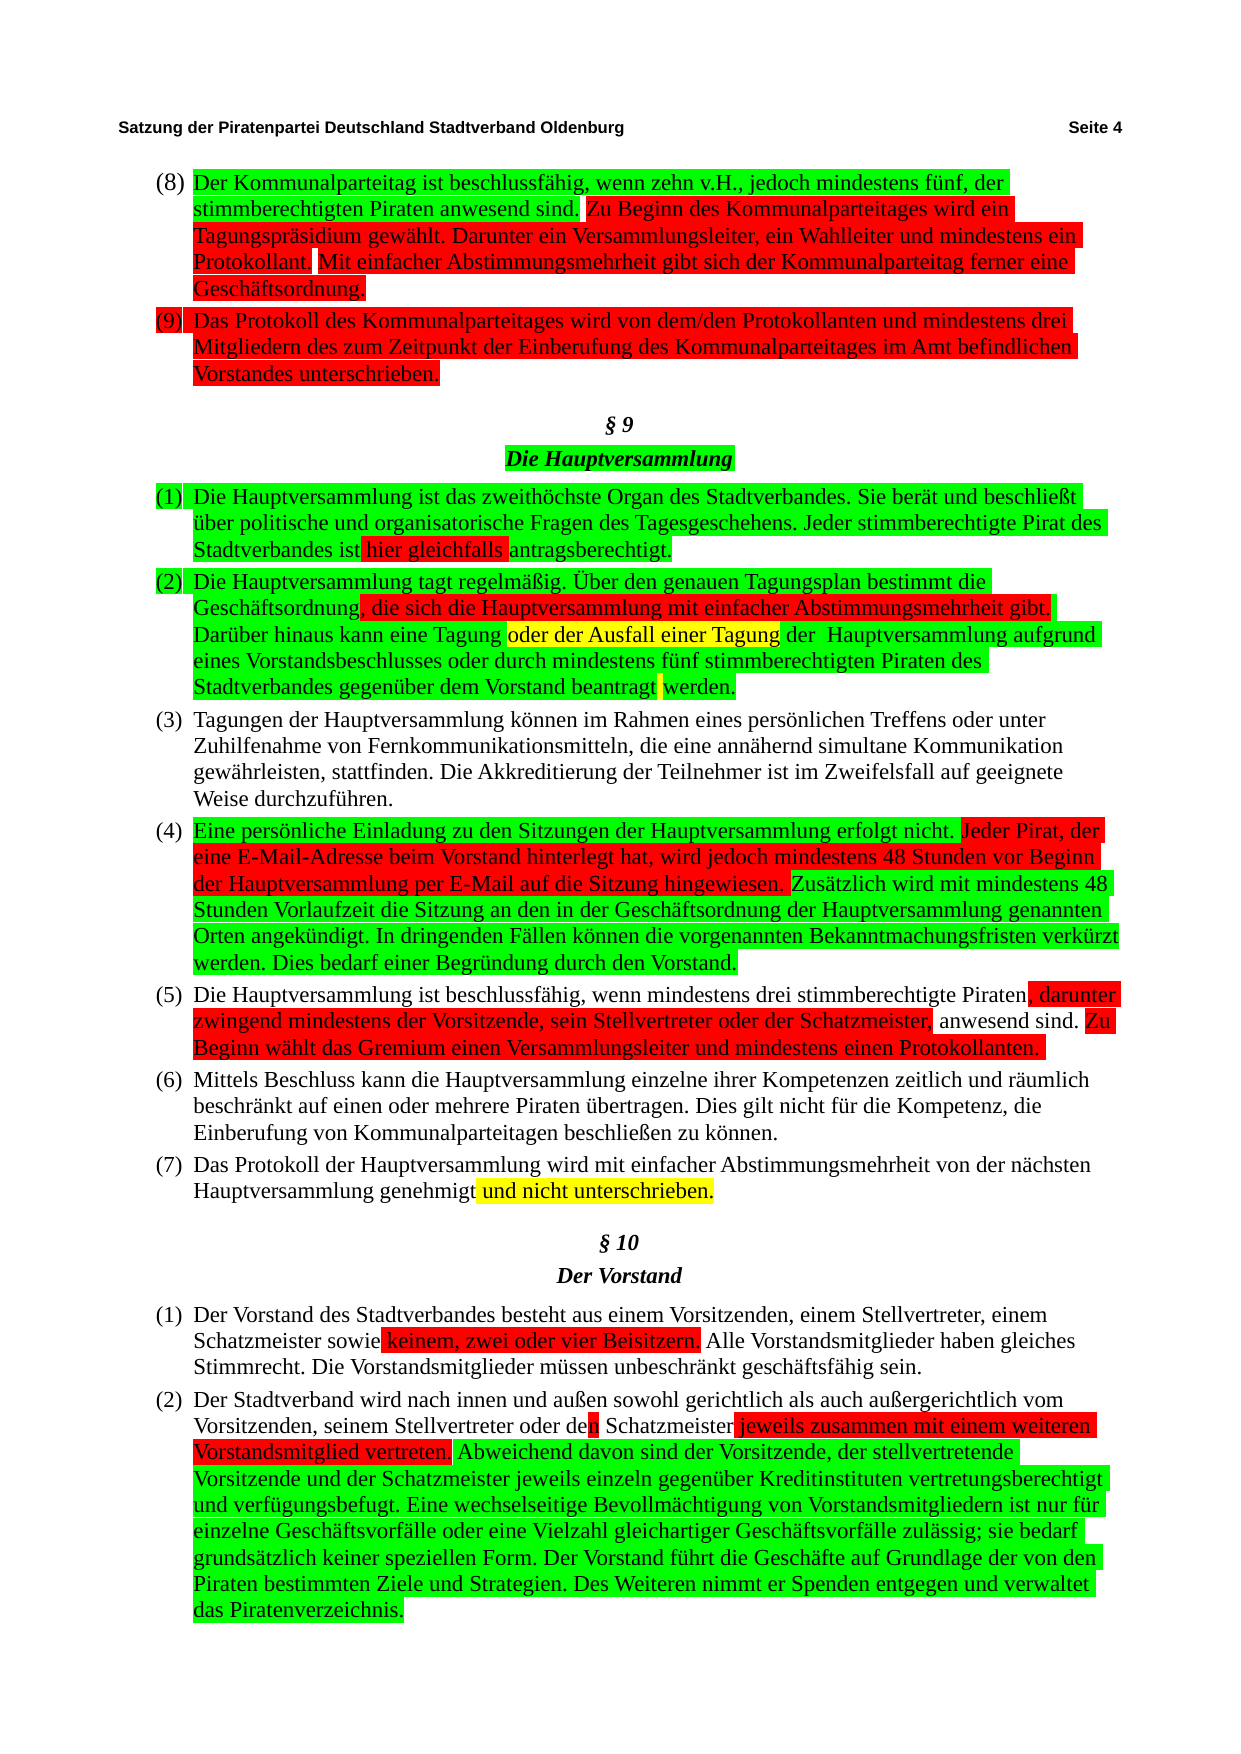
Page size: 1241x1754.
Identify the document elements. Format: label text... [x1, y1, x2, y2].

list Das Protokoll der Hauptversammlung wird mit einfacher Abstimmungsmehrheit von der nächsten Hauptversammlung genehmigt und nicht unterschrieben. [156, 1151, 1122, 1204]
subtitle § 10 [118, 1228, 1122, 1255]
list Die Hauptversammlung tagt regelmäßig. Über den genauen Tagungsplan bestimmt die Geschäftsordnung, die sich die Hauptversammlung mit einfacher Abstimmungsmehrheit gibt. Darüber hinaus kann eine Tagung oder der Ausfall einer Tagung der Hauptversammlung aufgrund eines Vorstandsbeschlusses oder durch mindestens fünf stimmberechtigten Piraten des Stadtverbandes gegenüber dem Vorstand beantragt werden. [156, 568, 1122, 700]
list Der Kommunalparteitag ist beschlussfähig, wenn zehn v.H., jedoch mindestens fünf, der stimmberechtigten Piraten anwesend sind. Zu Beginn des Kommunalparteitages wird ein Tagungspräsidium gewählt. Darunter ein Versammlungsleiter, ein Wahlleiter und mindestens ein Protokollant. Mit einfacher Abstimmungsmehrheit gibt sich der Kommunalparteitag ferner eine Geschäftsordnung. [156, 167, 1122, 301]
list Tagungen der Hauptversammlung können im Rahmen eines persönlichen Treffens oder unter Zuhilfenahme von Fernkommunikationsmitteln, die eine annähernd simultane Kommunikation gewährleisten, stattfinden. Die Akkreditierung der Teilnehmer ist im Zweifelsfall auf geeignete Weise durchzuführen. [156, 706, 1122, 811]
list Die Hauptversammlung ist das zweithöchste Organ des Stadtverbandes. Sie berät und beschließt über politische und organisatorische Fragen des Tagesgeschehens. Jeder stimmberechtigte Pirat des Stadtverbandes ist hier gleichfalls antragsberechtigt. [156, 483, 1122, 562]
subtitle Der Vorstand [118, 1263, 1122, 1289]
subtitle § 9 [118, 411, 1122, 437]
list Das Protokoll des Kommunalparteitages wird von dem/den Protokollanten und mindestens drei Mitgliedern des zum Zeitpunkt der Einberufung des Kommunalparteitages im Amt befindlichen Vorstandes unterschrieben. [156, 307, 1122, 386]
list Die Hauptversammlung ist beschlussfähig, wenn mindestens drei stimmberechtigte Piraten, darunter zwingend mindestens der Vorsitzende, sein Stellvertreter oder der Schatzmeister, anwesend sind. Zu Beginn wählt das Gremium einen Versammlungsleiter und mindestens einen Protokollanten. [156, 981, 1122, 1060]
list Der Stadtverband wird nach innen und außen sowohl gerichtlich als auch außergerichtlich vom Vorsitzenden, seinem Stellvertreter oder den Schatzmeister jeweils zusammen mit einem weiteren Vorstandsmitglied vertreten. Abweichend davon sind der Vorsitzende, der stellvertretende Vorsitzende und der Schatzmeister jeweils einzeln gegenüber Kreditinstituten vertretungsberechtigt und verfügungsbefugt. Eine wechselseitige Bevollmächtigung von Vorstandsmitgliedern ist nur für einzelne Geschäftsvorfälle oder eine Vielzahl gleichartiger Geschäftsvorfälle zulässig; sie bedarf grundsätzlich keiner speziellen Form. Der Vorstand führt die Geschäfte auf Grundlage der von den Piraten bestimmten Ziele und Strategien. Des Weiteren nimmt er Spenden entgegen und verwaltet das Piratenverzeichnis. [156, 1386, 1122, 1623]
list Mittels Beschluss kann die Hauptversammlung einzelne ihrer Kompetenzen zeitlich und räumlich beschränkt auf einen oder mehrere Piraten übertragen. Dies gilt nicht für die Kompetenz, die Einberufung von Kommunalparteitagen beschließen zu können. [156, 1066, 1122, 1145]
subtitle Die Hauptversammlung [118, 445, 1122, 471]
list Der Vorstand des Stadtverbandes besteht aus einem Vorsitzenden, einem Stellvertreter, einem Schatzmeister sowie keinem, zwei oder vier Beisitzern. Alle Vorstandsmitglieder haben gleiches Stimmrecht. Die Vorstandsmitglieder müssen unbeschränkt geschäftsfähig sein. [156, 1301, 1122, 1380]
list Eine persönliche Einladung zu den Sitzungen der Hauptversammlung erfolgt nicht. Jeder Pirat, der eine E-Mail-Adresse beim Vorstand hinterlegt hat, wird jedoch mindestens 48 Stunden vor Beginn der Hauptversammlung per E-Mail auf die Sitzung hingewiesen. Zusätzlich wird mit mindestens 48 Stunden Vorlaufzeit die Sitzung an den in der Geschäftsordnung der Hauptversammlung genannten Orten angekündigt. In dringenden Fällen können die vorgenannten Bekanntmachungsfristen verkürzt werden. Dies bedarf einer Begründung durch den Vorstand. [156, 817, 1122, 975]
